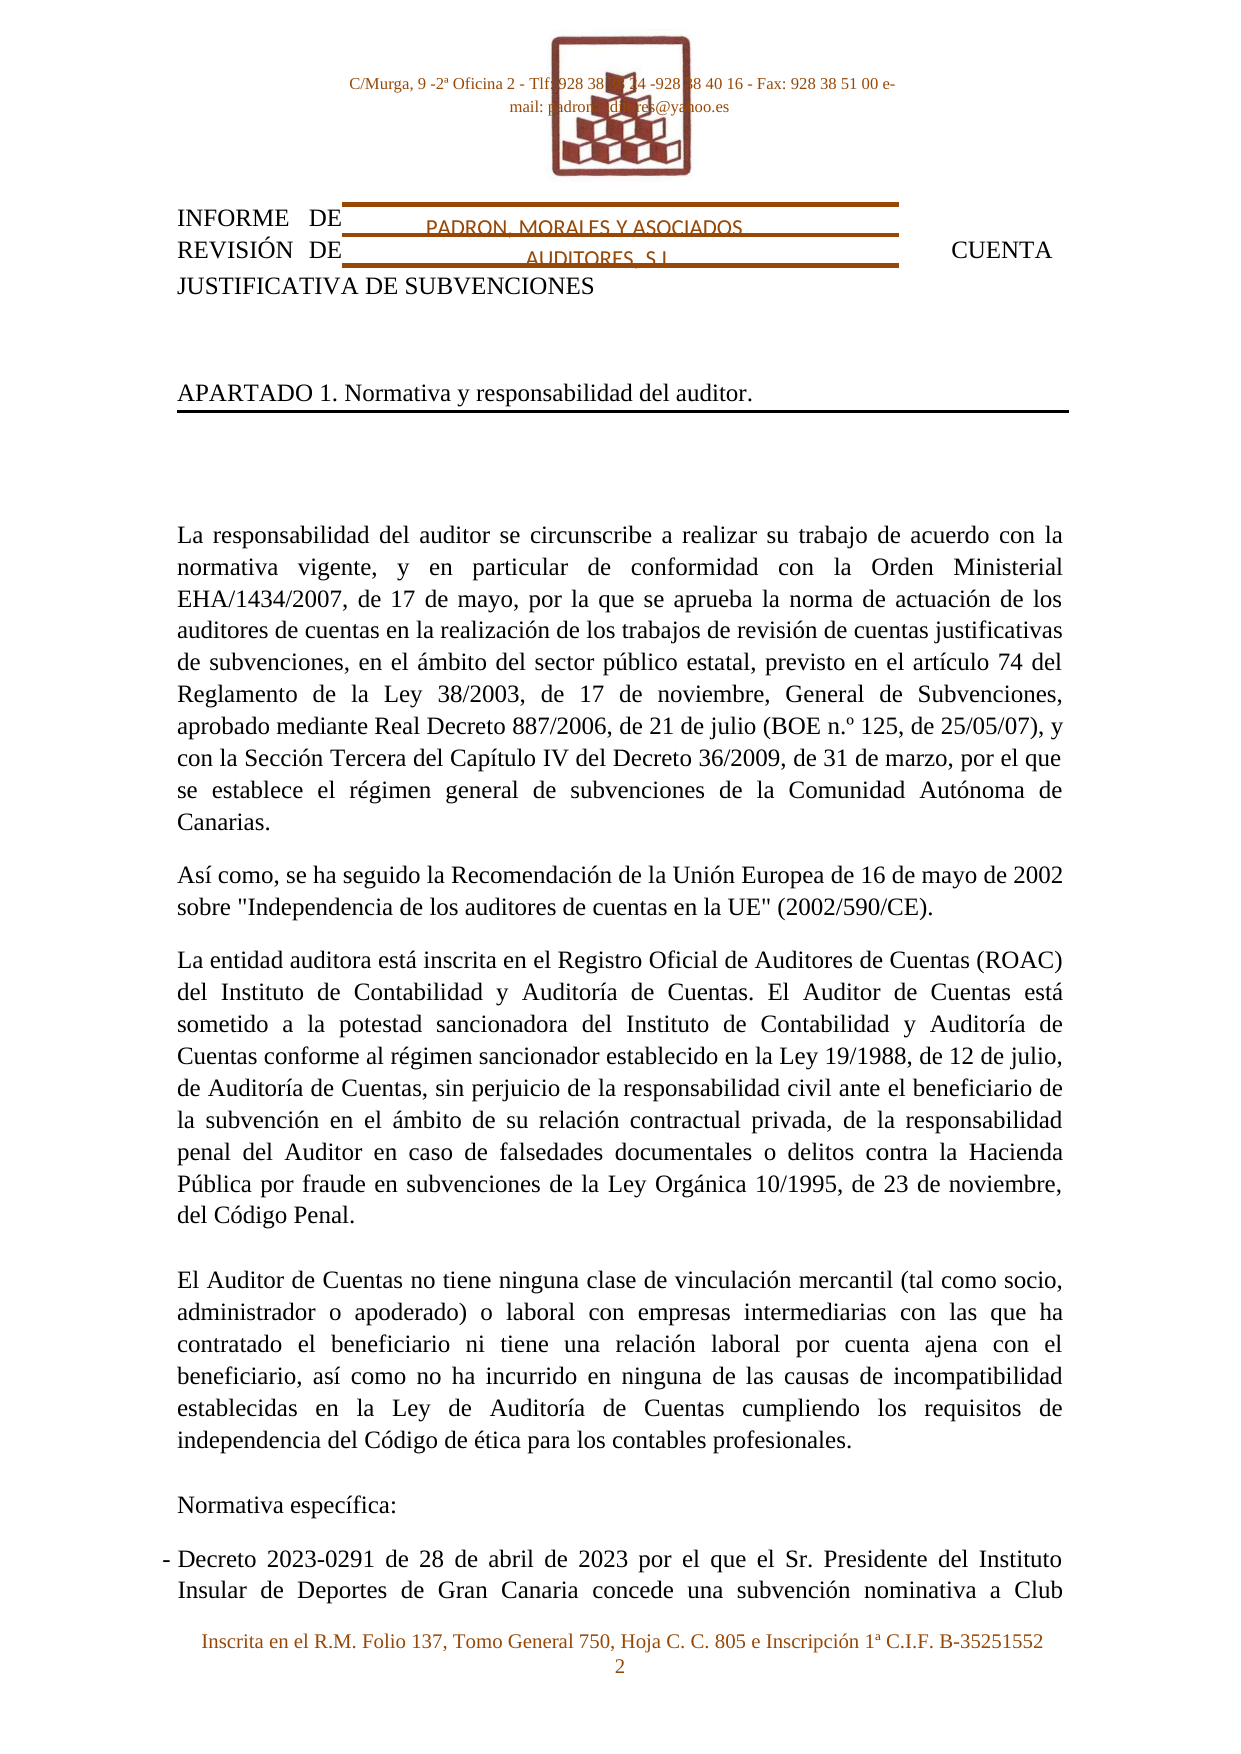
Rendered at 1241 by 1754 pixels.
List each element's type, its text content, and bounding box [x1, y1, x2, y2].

text El Auditor de Cuentas no tiene ninguna clase de vinculación mercantil (tal como socio, administrador o apoderado) o laboral con empresas intermediarias con las que ha contratado el beneficiario ni tiene una relación laboral por cuenta ajena con el beneficiario, así como no ha incurrido en ninguna de las causas de incompatibilidad establecidas en la Ley de Auditoría de Cuentas cumpliendo los requisitos de independencia del Código de ética para los contables profesionales. [177, 1266, 1064, 1454]
list Decreto 2023-0291 de 28 de abril de 2023 por el que el Sr. Presidente del Instituto Insular de Deportes de Gran Canaria concede una subvención nominativa a Club Voleibol Guía y aprueba las bases reguladoras por las que se regirá la subvención para cubrir los gastos de gestión del equipo de primera división nacional femenina de la temporada 2022/2023, en que incurra el Club. [162, 1544, 1064, 1604]
text INFORME DE REVISIÓN DE CUENTA JUSTIFICATIVA DE SUBVENCIONES [177, 203, 1064, 299]
text APARTADO 1. Normativa y responsabilidad del auditor. [177, 378, 1064, 407]
text La responsabilidad del auditor se circunscribe a realizar su trabajo de acuerdo con la normativa vigente, y en particular de conformidad con la Orden Ministerial EHA/1434/2007, de 17 de mayo, por la que se aprueba la norma de actuación de los auditores de cuentas en la realización de los trabajos de revisión de cuentas justificativas de subvenciones, en el ámbito del sector público estatal, previsto en el artículo 74 del Reglamento de la Ley 38/2003, de 17 de noviembre, General de Subvenciones, aprobado mediante Real Decreto 887/2006, de 21 de julio (BOE n.º 125, de 25/05/07), y con la Sección Tercera del Capítulo IV del Decreto 36/2009, de 31 de marzo, por el que se establece el régimen general de subvenciones de la Comunidad Autónoma de Canarias. [177, 520, 1064, 836]
text Así como, se ha seguido la Recomendación de la Unión Europea de 16 de mayo de 2002 sobre "Independencia de los auditores de cuentas en la UE" (2002/590/CE). [177, 860, 1064, 921]
text Normativa específica: [177, 1490, 1064, 1519]
text La entidad auditora está inscrita en el Registro Oficial de Auditores de Cuentas (ROAC) del Instituto de Contabilidad y Auditoría de Cuentas. El Auditor de Cuentas está sometido a la potestad sancionadora del Instituto de Contabilidad y Auditoría de Cuentas conforme al régimen sancionador establecido en la Ley 19/1988, de 12 de julio, de Auditoría de Cuentas, sin perjuicio de la responsabilidad civil ante el beneficiario de la subvención en el ámbito de su relación contractual privada, de la responsabilidad penal del Auditor en caso de falsedades documentales o delitos contra la Hacienda Pública por fraude en subvenciones de la Ley Orgánica 10/1995, de 23 de noviembre, del Código Penal. [177, 946, 1064, 1229]
